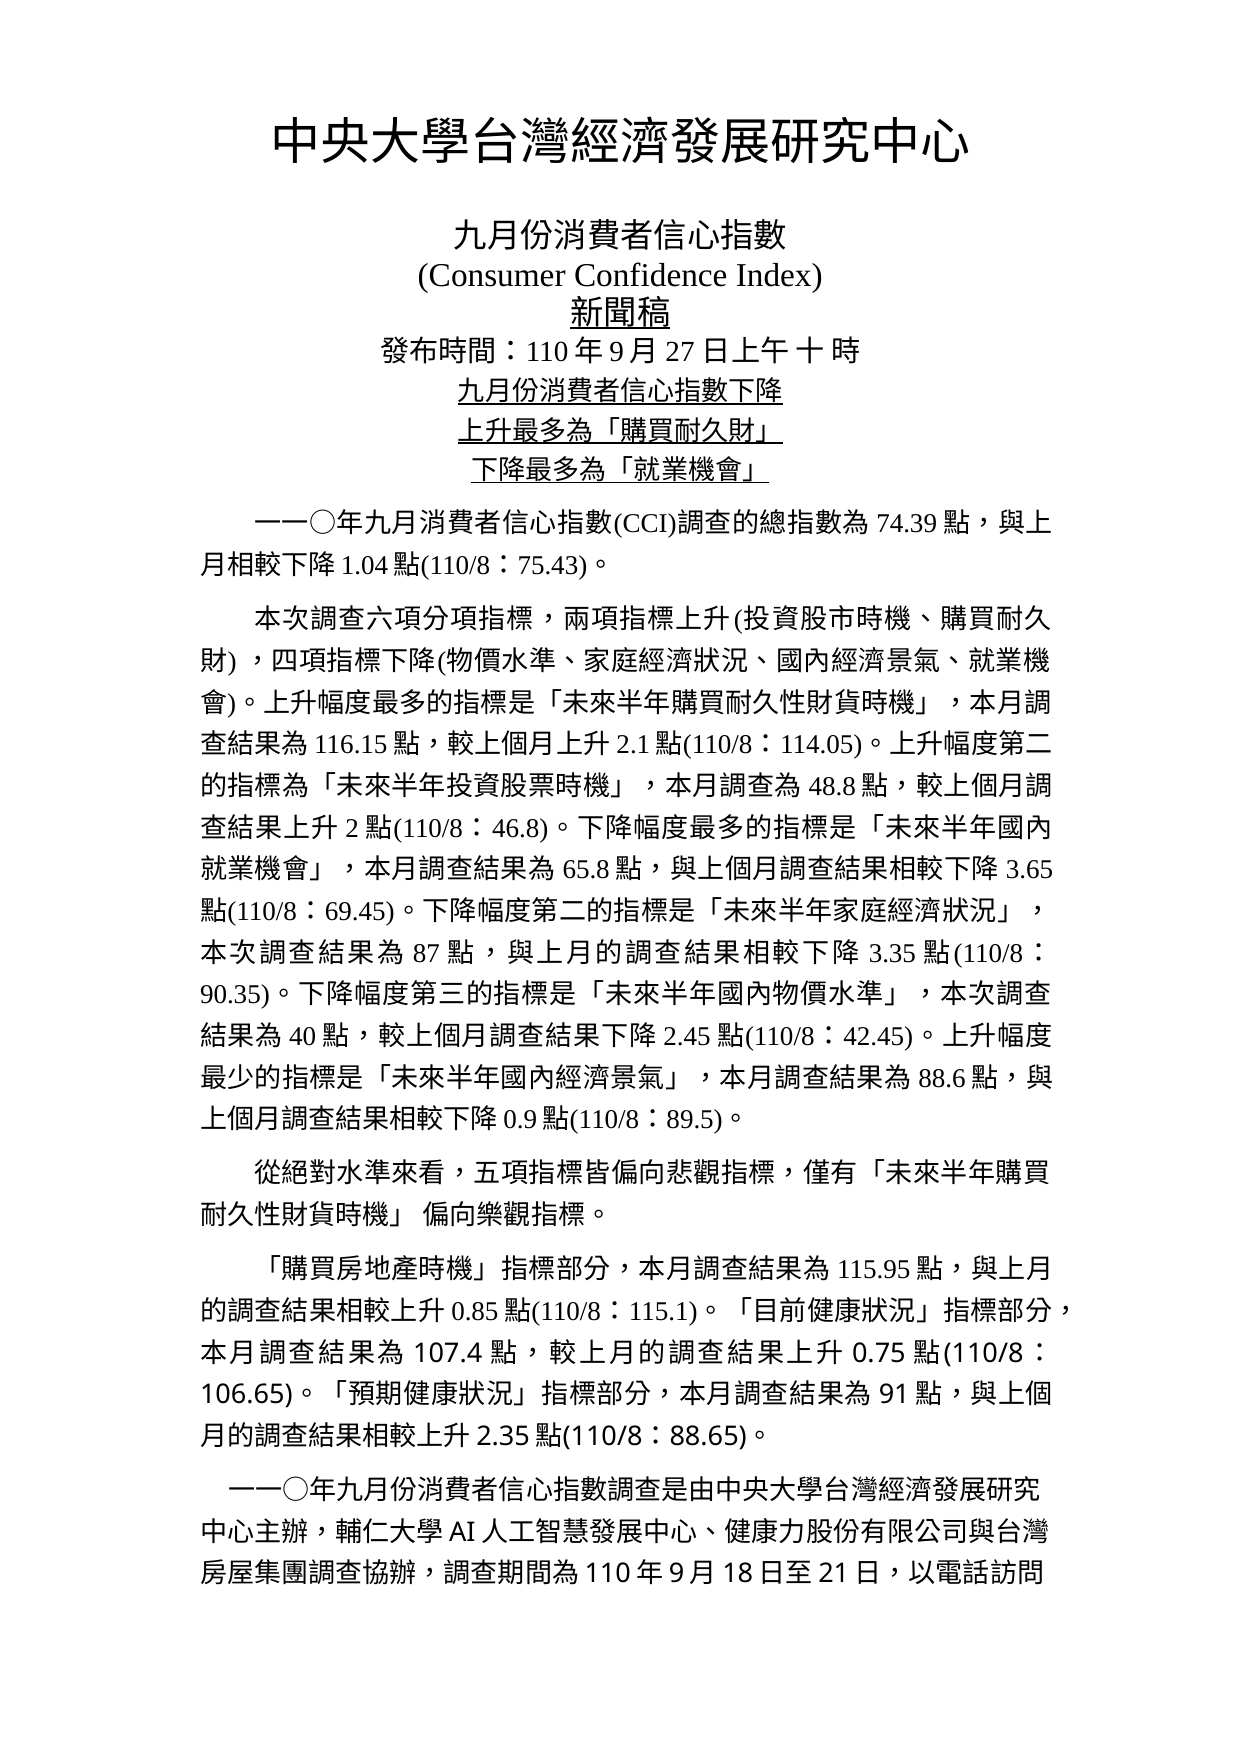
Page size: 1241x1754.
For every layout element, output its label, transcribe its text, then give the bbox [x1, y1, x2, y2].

text 新聞稿 [187, 294, 1053, 332]
text 一一○年九月消費者信心指數(CCI)調查的總指數為74.39點，與上月相較下降1.04點(110/8：75.43)。 [200, 499, 1053, 583]
text (Consumer Confidence Index) [187, 257, 1053, 294]
text 本次調查六項分項指標，兩項指標上升(投資股市時機、購買耐久財) ，四項指標下降(物價水準、家庭經濟狀況、國內經濟景氣、就業機會)。上升幅度最多的指標是「未來半年購買耐久性財貨時機」，本月調查結果為116.15點，較上個月上升2.1點(110/8：114.05)。上升幅度第二的指標為「未來半年投資股票時機」，本月調查為48.8點，較上個月調查結果上升2點(110/8：46.8)。下降幅度最多的指標是「未來半年國內就業機會」，本月調查結果為65.8點，與上個月調查結果相較下降3.65點(110/8：69.45)。下降幅度第二的指標是「未來半年家庭經濟狀況」，本次調查結果為87點，與上月的調查結果相較下降3.35點(110/8：90.35)。下降幅度第三的指標是「未來半年國內物價水準」，本次調查結果為40點，較上個月調查結果下降2.45點(110/8：42.45)。上升幅度最少的指標是「未來半年國內經濟景氣」，本月調查結果為88.6點，與上個月調查結果相較下降0.9點(110/8：89.5)。 [200, 595, 1053, 1137]
subtitle 一一○年九月份消費者信心指數調查是由中央大學台灣經濟發展研究中心主辦，輔仁大學AI人工智慧發展中心、健康力股份有限公司與台灣房屋集團調查協辦，調查期間為110年9月18日至21日，以電話訪問 [200, 1466, 1053, 1591]
text 從絕對水準來看，五項指標皆偏向悲觀指標，僅有「未來半年購買耐久性財貨時機」 偏向樂觀指標。 [200, 1149, 1053, 1233]
text 九月份消費者信心指數 [187, 208, 1053, 257]
text 「購買房地產時機」指標部分，本月調查結果為115.95點，與上月的調查結果相較上升0.85點(110/8：115.1)。「目前健康狀況」指標部分，本月調查結果為107.4點，較上月的調查結果上升0.75點(110/8：106.65)。「預期健康狀況」指標部分，本月調查結果為91點，與上個月的調查結果相較上升2.35點(110/8：88.65)。 [200, 1245, 1053, 1454]
text 中央大學台灣經濟發展研究中心 [187, 118, 1053, 170]
text 九月份消費者信心指數下降 上升最多為「購買耐久財」 下降最多為「就業機會」 [187, 369, 1053, 487]
text 發布時間：110年9月 27 日上午 十 時 [187, 332, 1053, 369]
